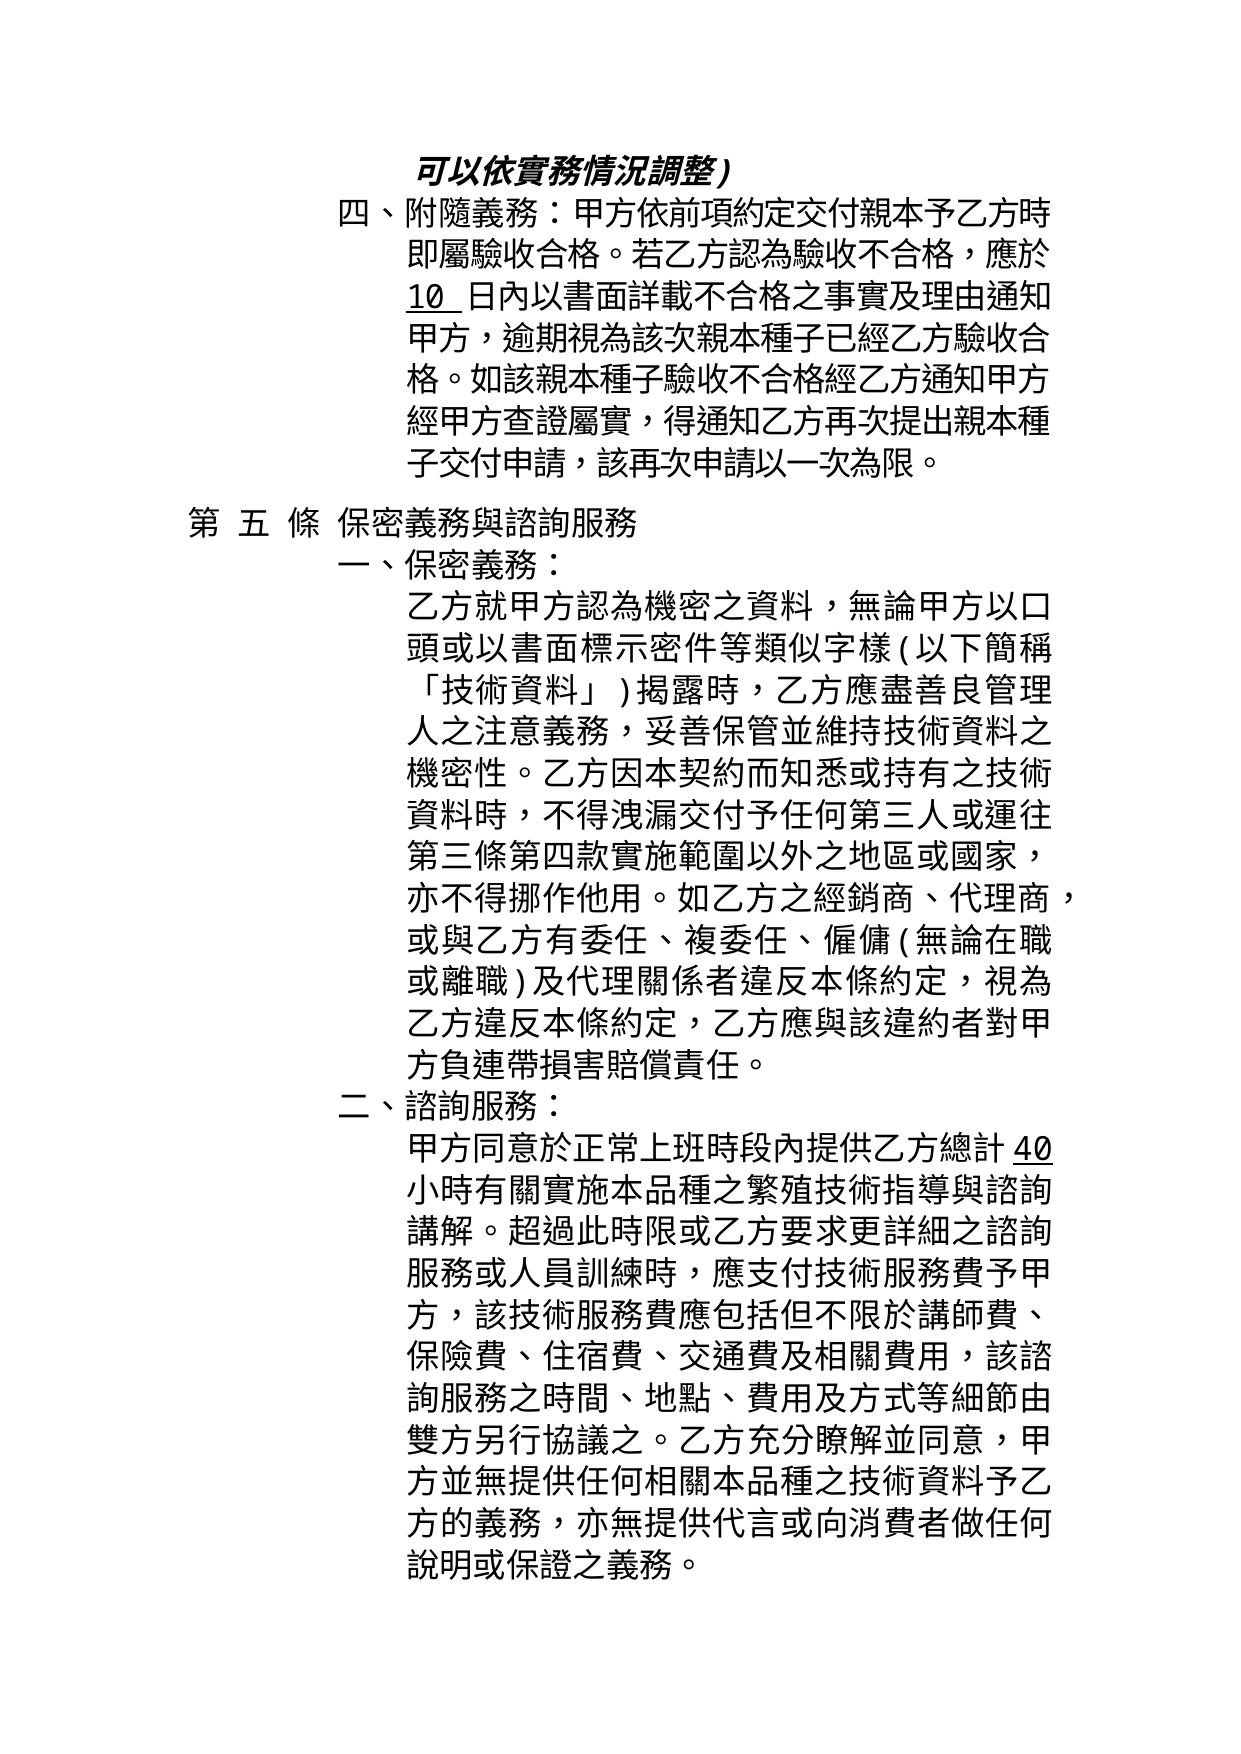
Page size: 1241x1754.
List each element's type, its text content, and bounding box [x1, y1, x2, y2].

text 乙方就甲方認為機密之資料，無論甲方以口頭或以書面標示密件等類似字樣(以下簡稱「技術資料」)揭露時，乙方應盡善良管理人之注意義務，妥善保管並維持技術資料之機密性。乙方因本契約而知悉或持有之技術資料時，不得洩漏交付予任何第三人或運往第三條第四款實施範圍以外之地區或國家，亦不得挪作他用。如乙方之經銷商、代理商，或與乙方有委任、複委任、僱傭(無論在職或離職)及代理關係者違反本條約定，視為乙方違反本條約定，乙方應與該違約者對甲方負連帶損害賠償責任。 [406, 585, 1053, 1085]
text 第 五 條 保密義務與諮詢服務 [187, 502, 1053, 544]
text 二、諮詢服務： [337, 1085, 1053, 1127]
text 四、附隨義務：甲方依前項約定交付親本予乙方時即屬驗收合格。若乙方認為驗收不合格，應於10 日內以書面詳載不合格之事實及理由通知甲方，逾期視為該次親本種子已經乙方驗收合格。如該親本種子驗收不合格經乙方通知甲方，經甲方查證屬實，得通知乙方再次提出親本種子交付申請，該再次申請以一次為限。 [337, 192, 1053, 483]
text 一、保密義務： [337, 544, 1053, 585]
text 可以依實務情況調整) [344, 150, 1053, 192]
text 甲方同意於正常上班時段內提供乙方總計40小時有關實施本品種之繁殖技術指導與諮詢講解。超過此時限或乙方要求更詳細之諮詢服務或人員訓練時，應支付技術服務費予甲方，該技術服務費應包括但不限於講師費、保險費、住宿費、交通費及相關費用，該諮詢服務之時間、地點、費用及方式等細節由雙方另行協議之。乙方充分瞭解並同意，甲方並無提供任何相關本品種之技術資料予乙方的義務，亦無提供代言或向消費者做任何說明或保證之義務。 [406, 1127, 1053, 1585]
